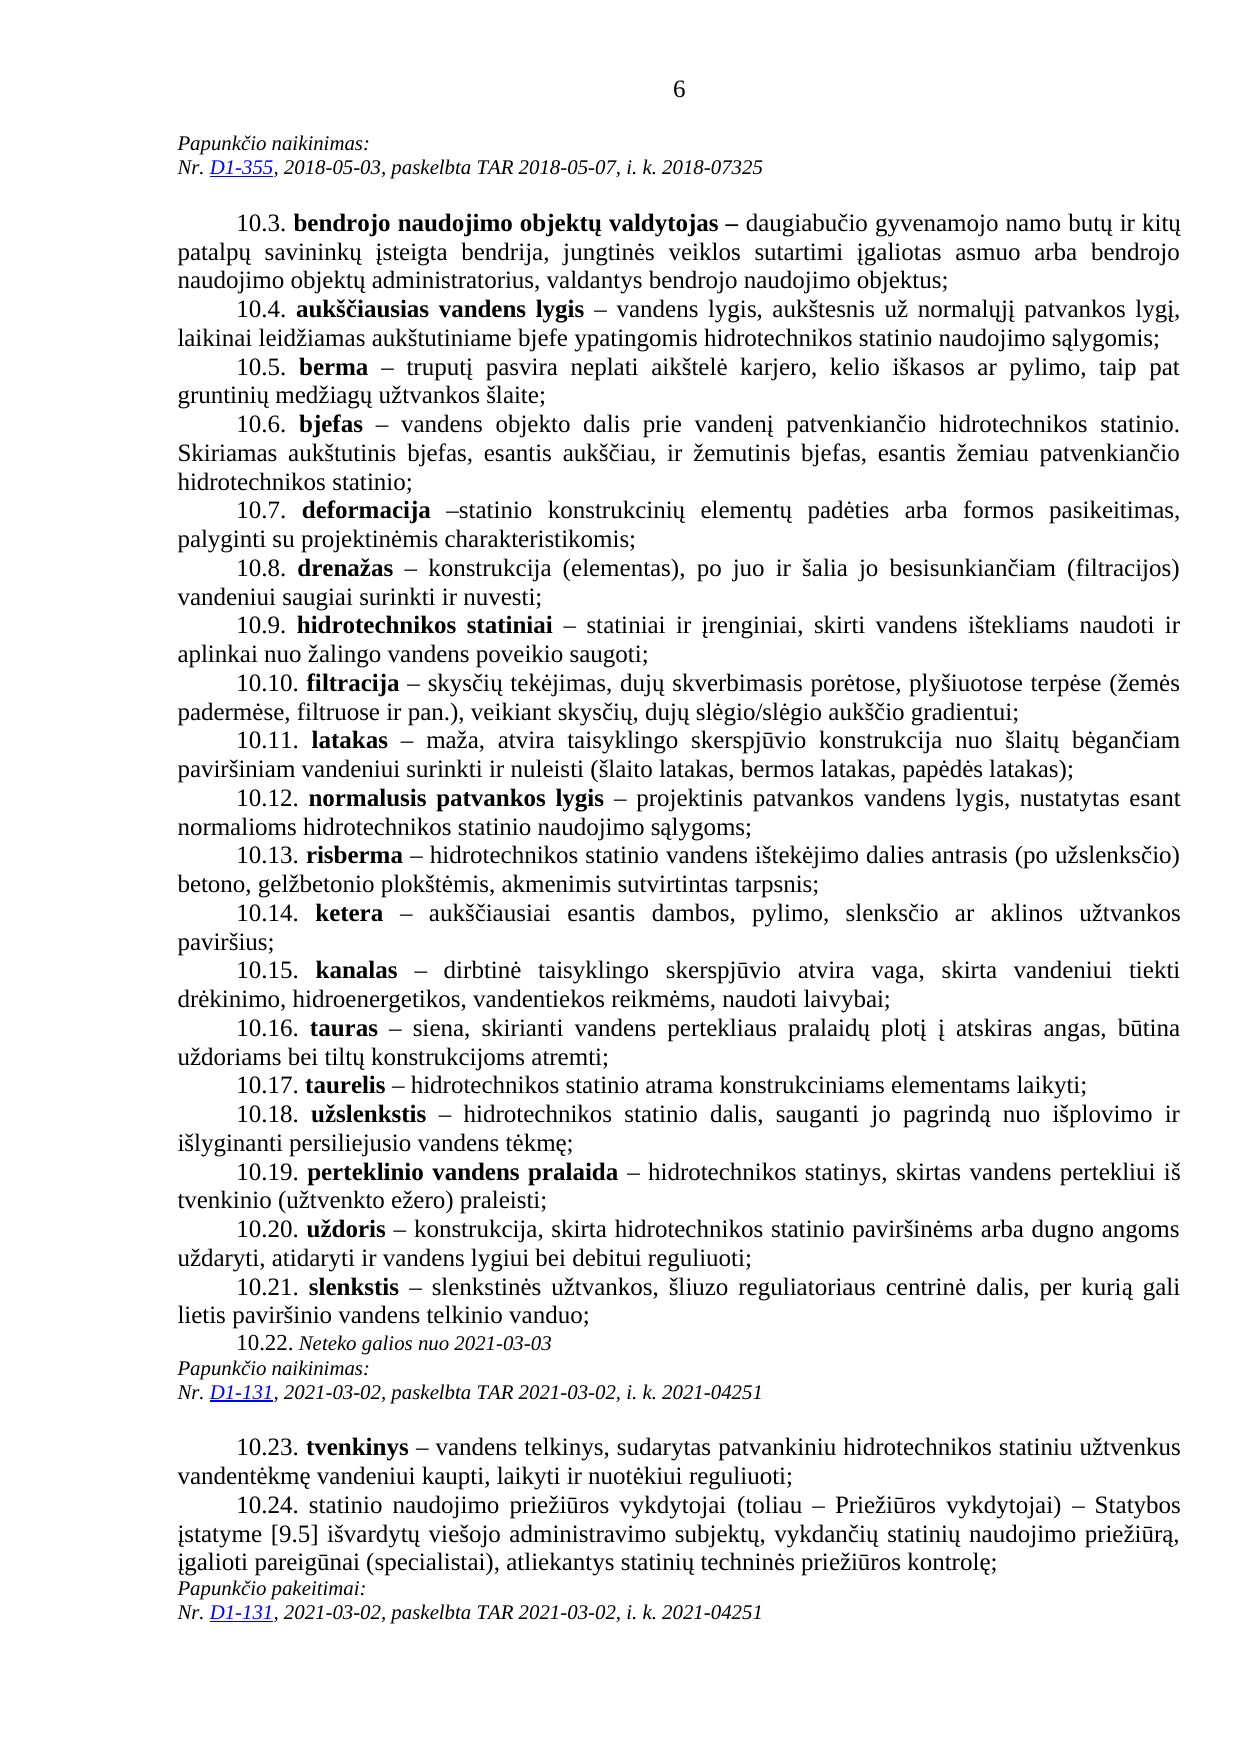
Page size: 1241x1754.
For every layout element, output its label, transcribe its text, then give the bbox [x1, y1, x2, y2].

text 10.24. statinio naudojimo priežiūros vykdytojai (toliau – Priežiūros vykdytojai) – Statybos įstatyme [9.5] išvardytų viešojo administravimo subjektų, vykdančių statinių naudojimo priežiūrą, įgalioti pareigūnai (specialistai), atliekantys statinių techninės priežiūros kontrolę; [177, 1490, 1181, 1576]
text 10.9. hidrotechnikos statiniai – statiniai ir įrenginiai, skirti vandens ištekliams naudoti ir aplinkai nuo žalingo vandens poveikio saugoti; [177, 610, 1181, 668]
text 10.6. bjefas – vandens objekto dalis prie vandenį patvenkiančio hidrotechnikos statinio. Skiriamas aukštutinis bjefas, esantis aukščiau, ir žemutinis bjefas, esantis žemiau patvenkiančio hidrotechnikos statinio; [177, 409, 1181, 495]
text 10.18. užslenkstis – hidrotechnikos statinio dalis, sauganti jo pagrindą nuo išplovimo ir išlyginanti persiliejusio vandens tėkmę; [177, 1099, 1181, 1157]
text 10.7. deformacija –statinio konstrukcinių elementų padėties arba formos pasikeitimas, palyginti su projektinėmis charakteristikomis; [177, 495, 1181, 553]
text 10.22. Neteko galios nuo 2021-03-03 [177, 1329, 1181, 1356]
text 10.14. ketera – aukščiausiai esantis dambos, pylimo, slenksčio ar aklinos užtvankos paviršius; [177, 898, 1181, 955]
text 10.15. kanalas – dirbtinė taisyklingo skerspjūvio atvira vaga, skirta vandeniui tiekti drėkinimo, hidroenergetikos, vandentiekos reikmėms, naudoti laivybai; [177, 955, 1181, 1013]
text 10.10. filtracija – skysčių tekėjimas, dujų skverbimasis porėtose, plyšiuotose terpėse (žemės padermėse, filtruose ir pan.), veikiant skysčių, dujų slėgio/slėgio aukščio gradientui; [177, 668, 1181, 725]
text 10.20. uždoris – konstrukcija, skirta hidrotechnikos statinio paviršinėms arba dugno angoms uždaryti, atidaryti ir vandens lygiui bei debitui reguliuoti; [177, 1214, 1181, 1272]
text Nr. D1-355, 2018-05-03, paskelbta TAR 2018-05-07, i. k. 2018-07325 [177, 155, 1181, 179]
text Nr. D1-131, 2021-03-02, paskelbta TAR 2021-03-02, i. k. 2021-04251 [177, 1379, 1181, 1404]
text Nr. D1-131, 2021-03-02, paskelbta TAR 2021-03-02, i. k. 2021-04251 [177, 1600, 1181, 1624]
text Papunkčio pakeitimai: [177, 1576, 1181, 1600]
text Papunkčio naikinimas: [177, 1356, 1181, 1379]
text 10.23. tvenkinys – vandens telkinys, sudarytas patvankiniu hidrotechnikos statiniu užtvenkus vandentėkmę vandeniui kaupti, laikyti ir nuotėkiui reguliuoti; [177, 1432, 1181, 1490]
text Papunkčio naikinimas: [177, 131, 1181, 155]
text 10.12. normalusis patvankos lygis – projektinis patvankos vandens lygis, nustatytas esant normalioms hidrotechnikos statinio naudojimo sąlygoms; [177, 783, 1181, 840]
text 10.3. bendrojo naudojimo objektų valdytojas – daugiabučio gyvenamojo namo butų ir kitų patalpų savininkų įsteigta bendrija, jungtinės veiklos sutartimi įgaliotas asmuo arba bendrojo naudojimo objektų administratorius, valdantys bendrojo naudojimo objektus; [177, 208, 1181, 294]
text 10.8. drenažas – konstrukcija (elementas), po juo ir šalia jo besisunkiančiam (filtracijos) vandeniui saugiai surinkti ir nuvesti; [177, 553, 1181, 610]
text 10.11. latakas – maža, atvira taisyklingo skerspjūvio konstrukcija nuo šlaitų bėgančiam paviršiniam vandeniui surinkti ir nuleisti (šlaito latakas, bermos latakas, papėdės latakas); [177, 725, 1181, 783]
text 10.16. tauras – siena, skirianti vandens pertekliaus pralaidų plotį į atskiras angas, būtina uždoriams bei tiltų konstrukcijoms atremti; [177, 1013, 1181, 1070]
text 10.13. risberma – hidrotechnikos statinio vandens ištekėjimo dalies antrasis (po užslenksčio) betono, gelžbetonio plokštėmis, akmenimis sutvirtintas tarpsnis; [177, 840, 1181, 898]
text 10.19. perteklinio vandens pralaida – hidrotechnikos statinys, skirtas vandens pertekliui iš tvenkinio (užtvenkto ežero) praleisti; [177, 1157, 1181, 1214]
text 10.17. taurelis – hidrotechnikos statinio atrama konstrukciniams elementams laikyti; [177, 1070, 1181, 1099]
text 10.4. aukščiausias vandens lygis – vandens lygis, aukštesnis už normalųjį patvankos lygį, laikinai leidžiamas aukštutiniame bjefe ypatingomis hidrotechnikos statinio naudojimo sąlygomis; [177, 294, 1181, 352]
text 10.5. berma – truputį pasvira neplati aikštelė karjero, kelio iškasos ar pylimo, taip pat gruntinių medžiagų užtvankos šlaite; [177, 352, 1181, 409]
text 10.21. slenkstis – slenkstinės užtvankos, šliuzo reguliatoriaus centrinė dalis, per kurią gali lietis paviršinio vandens telkinio vanduo; [177, 1272, 1181, 1329]
